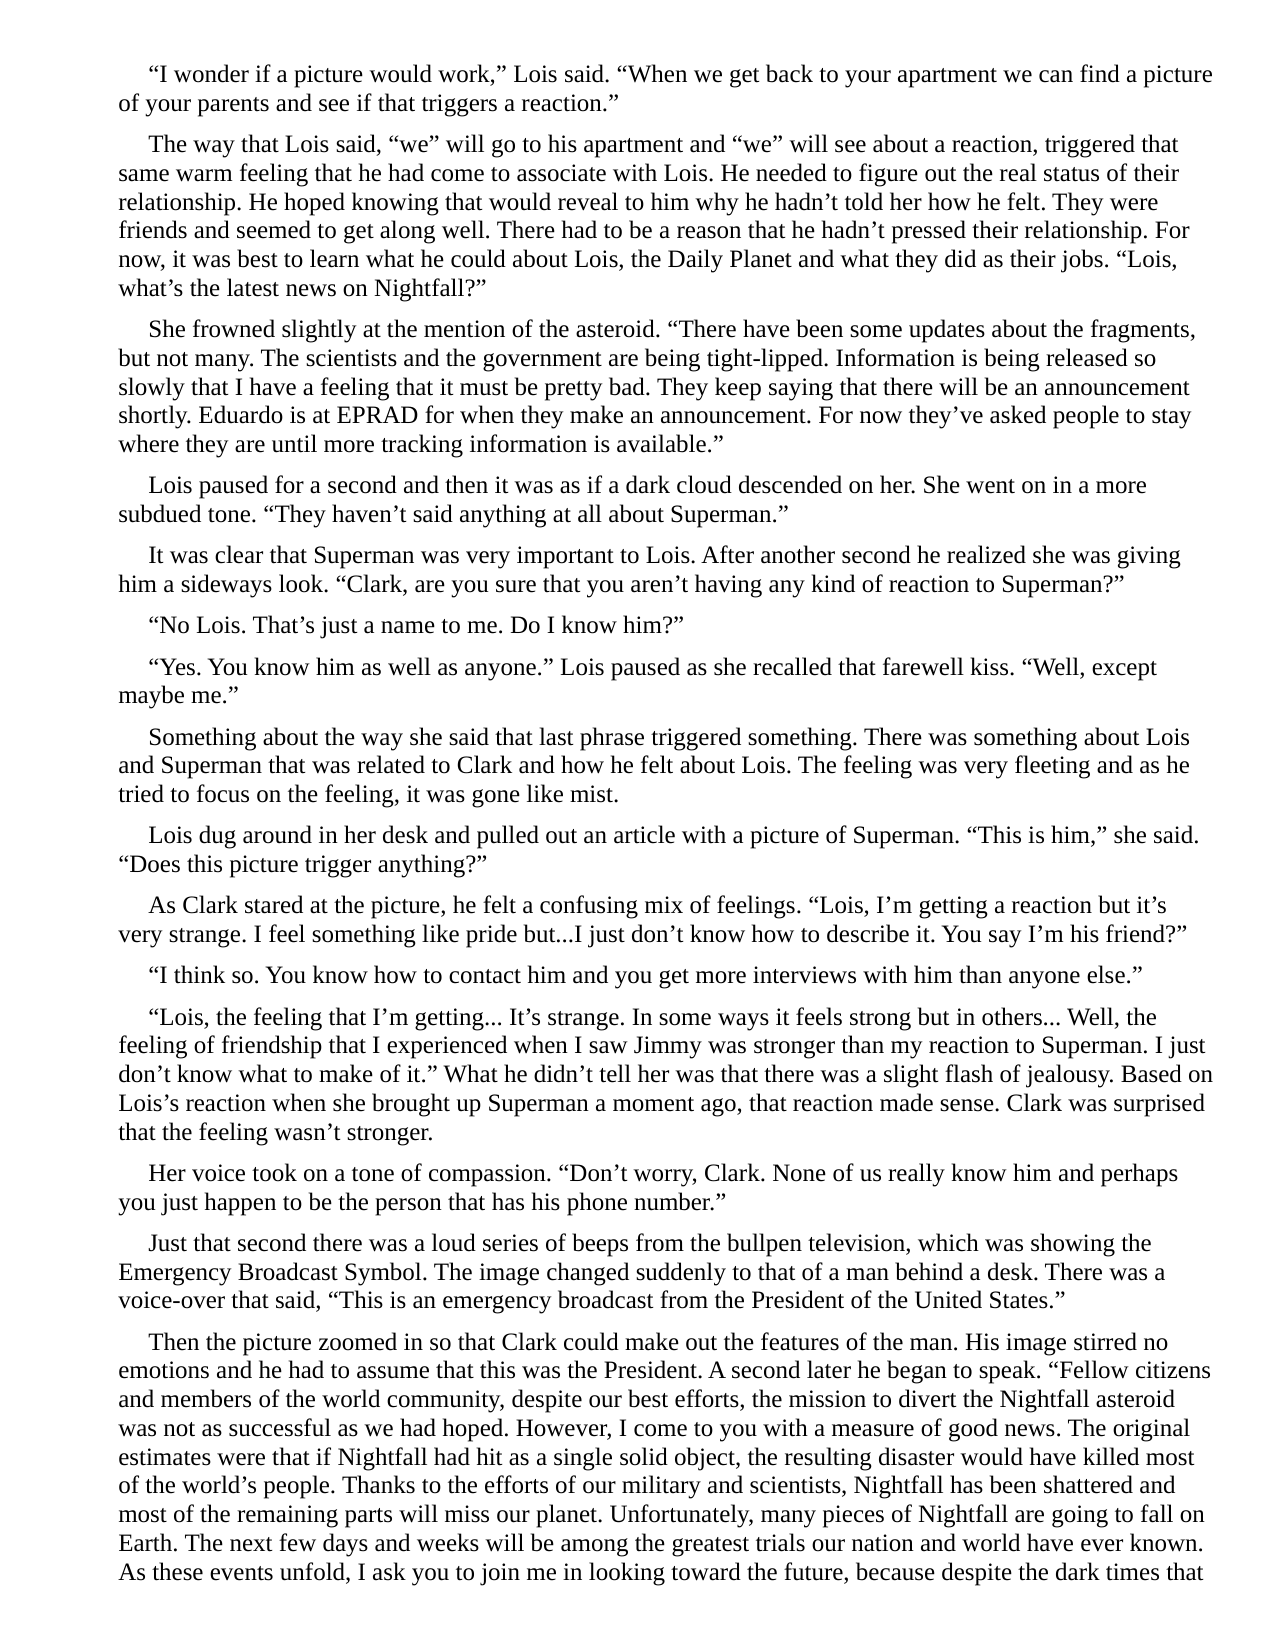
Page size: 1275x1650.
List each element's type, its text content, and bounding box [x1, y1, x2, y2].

text Just that second there was a loud series of beeps from the bullpen television, which was showing the Emergency Broadcast Symbol. The image changed suddenly to that of a man behind a desk. There was a voice-over that said, “This is an emergency broadcast from the President of the United States.” [118, 1228, 1216, 1314]
text Her voice took on a tone of compassion. “Don’t worry, Clark. None of us really know him and perhaps you just happen to be the person that has his phone number.” [118, 1158, 1216, 1215]
text Lois dug around in her desk and pulled out an article with a picture of Superman. “This is him,” she said. “Does this picture trigger anything?” [118, 820, 1216, 878]
text “I wonder if a picture would work,” Lois said. “When we get back to your apartment we can find a picture of your parents and see if that triggers a reaction.” [118, 59, 1216, 117]
text Something about the way she said that last phrase triggered something. There was something about Lois and Superman that was related to Clark and how he felt about Lois. The feeling was very fleeting and as he tried to focus on the feeling, it was gone like mist. [118, 722, 1216, 808]
text Lois paused for a second and then it was as if a dark cloud descended on her. She went on in a more subdued tone. “They haven’t said anything at all about Superman.” [118, 470, 1216, 528]
text As Clark stared at the picture, he felt a confusing mix of feelings. “Lois, I’m getting a reaction but it’s very strange. I feel something like pride but...I just don’t know how to describe it. You say I’m his friend?” [118, 890, 1216, 948]
text “No Lois. That’s just a name to me. Do I know him?” [118, 610, 1216, 639]
text Then the picture zoomed in so that Clark could make out the features of the man. His image stirred no emotions and he had to assume that this was the President. A second later he began to speak. “Fellow citizens and members of the world community, despite our best efforts, the mission to divert the Nightfall asteroid was not as successful as we had hoped. However, I come to you with a measure of good news. The original estimates were that if Nightfall had hit as a single solid object, the resulting disaster would have killed most of the world’s people. Thanks to the efforts of our military and scientists, Nightfall has been shattered and most of the remaining parts will miss our planet. Unfortunately, many pieces of Nightfall are going to fall on Earth. The next few days and weeks will be among the greatest trials our nation and world have ever known. As these events unfold, I ask you to join me in looking toward the future, because despite the dark times that [118, 1327, 1216, 1585]
text “Lois, the feeling that I’m getting... It’s strange. In some ways it feels strong but in others... Well, the feeling of friendship that I experienced when I saw Jimmy was stronger than my reaction to Superman. I just don’t know what to make of it.” What he didn’t tell her was that there was a slight flash of jealousy. Based on Lois’s reaction when she brought up Superman a moment ago, that reaction made sense. Clark was surprised that the feeling wasn’t stronger. [118, 1002, 1216, 1145]
text “I think so. You know how to contact him and you get more interviews with him than anyone else.” [118, 960, 1216, 989]
text She frowned slightly at the mention of the asteroid. “There have been some updates about the fragments, but not many. The scientists and the government are being tight-lipped. Information is being released so slowly that I have a feeling that it must be pretty bad. They keep saying that there will be an announcement shortly. Eduardo is at EPRAD for when they make an announcement. For now they’ve asked people to stay where they are until more tracking information is available.” [118, 314, 1216, 458]
text “Yes. You know him as well as anyone.” Lois paused as she recalled that farewell kiss. “Well, except maybe me.” [118, 652, 1216, 709]
text The way that Lois said, “we” will go to his apartment and “we” will see about a reaction, triggered that same warm feeling that he had come to associate with Lois. He needed to figure out the real status of their relationship. He hoped knowing that would reveal to him why he hadn’t told her how he felt. They were friends and seemed to get along well. There had to be a reason that he hadn’t pressed their relationship. For now, it was best to learn what he could about Lois, the Daily Planet and what they did as their jobs. “Lois, what’s the latest news on Nightfall?” [118, 129, 1216, 302]
text It was clear that Superman was very important to Lois. After another second he realized she was giving him a sideways look. “Clark, are you sure that you aren’t having any kind of reaction to Superman?” [118, 540, 1216, 598]
